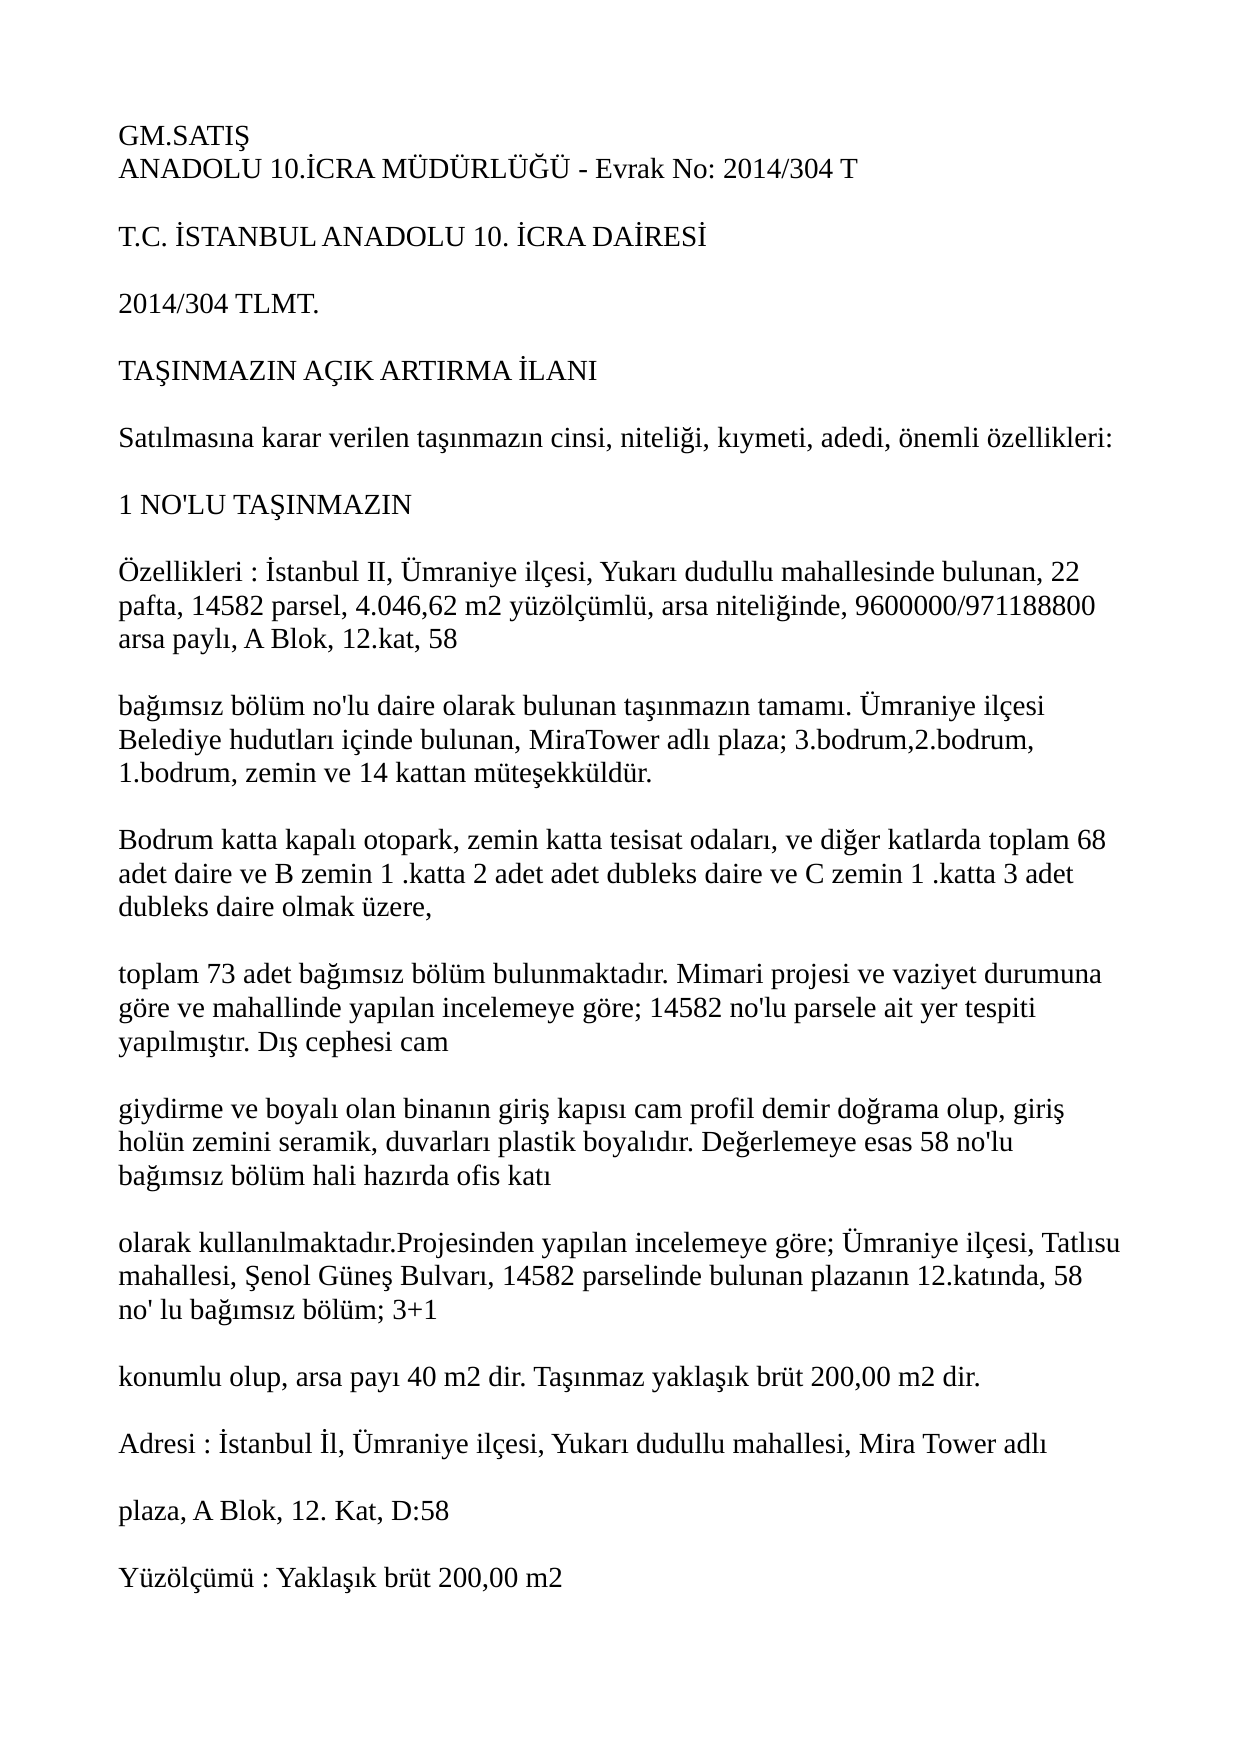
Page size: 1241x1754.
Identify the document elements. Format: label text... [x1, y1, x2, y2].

text Satılmasına karar verilen taşınmazın cinsi, niteliği, kıymeti, adedi, önemli özellikleri: [118, 420, 1122, 453]
text 1 NO'LU TAŞINMAZIN [118, 487, 1122, 521]
text GM.SATIŞ [118, 118, 1122, 152]
text Özellikleri : İstanbul II, Ümraniye ilçesi, Yukarı dudullu mahallesinde bulunan, 22 pafta, 14582 parsel, 4.046,62 m2 yüzölçümlü, arsa niteliğinde, 9600000/971188800 arsa paylı, A Blok, 12.kat, 58 [118, 554, 1122, 655]
text giydirme ve boyalı olan binanın giriş kapısı cam profil demir doğrama olup, giriş holün zemini seramik, duvarları plastik boyalıdır. Değerlemeye esas 58 no'lu bağımsız bölüm hali hazırda ofis katı [118, 1091, 1122, 1191]
text olarak kullanılmaktadır.Projesinden yapılan incelemeye göre; Ümraniye ilçesi, Tatlısu mahallesi, Şenol Güneş Bulvarı, 14582 parselinde bulunan plazanın 12.katında, 58 no' lu bağımsız bölüm; 3+1 [118, 1225, 1122, 1326]
text T.C. İSTANBUL ANADOLU 10. İCRA DAİRESİ [118, 219, 1122, 252]
text 2014/304 TLMT. [118, 286, 1122, 319]
text toplam 73 adet bağımsız bölüm bulunmaktadır. Mimari projesi ve vaziyet durumuna göre ve mahallinde yapılan incelemeye göre; 14582 no'lu parsele ait yer tespiti yapılmıştır. Dış cephesi cam [118, 957, 1122, 1057]
text ANADOLU 10.İCRA MÜDÜRLÜĞÜ - Evrak No: 2014/304 T [118, 152, 1122, 185]
text plaza, A Blok, 12. Kat, D:58 [118, 1493, 1122, 1527]
text Bodrum katta kapalı otopark, zemin katta tesisat odaları, ve diğer katlarda toplam 68 adet daire ve B zemin 1 .katta 2 adet adet dubleks daire ve C zemin 1 .katta 3 adet dubleks daire olmak üzere, [118, 822, 1122, 923]
text Yüzölçümü : Yaklaşık brüt 200,00 m2 [118, 1560, 1122, 1594]
text bağımsız bölüm no'lu daire olarak bulunan taşınmazın tamamı. Ümraniye ilçesi Belediye hudutları içinde bulunan, MiraTower adlı plaza; 3.bodrum,2.bodrum, 1.bodrum, zemin ve 14 kattan müteşekküldür. [118, 688, 1122, 789]
text konumlu olup, arsa payı 40 m2 dir. Taşınmaz yaklaşık brüt 200,00 m2 dir. [118, 1359, 1122, 1393]
text TAŞINMAZIN AÇIK ARTIRMA İLANI [118, 353, 1122, 386]
text Adresi : İstanbul İl, Ümraniye ilçesi, Yukarı dudullu mahallesi, Mira Tower adlı [118, 1426, 1122, 1460]
